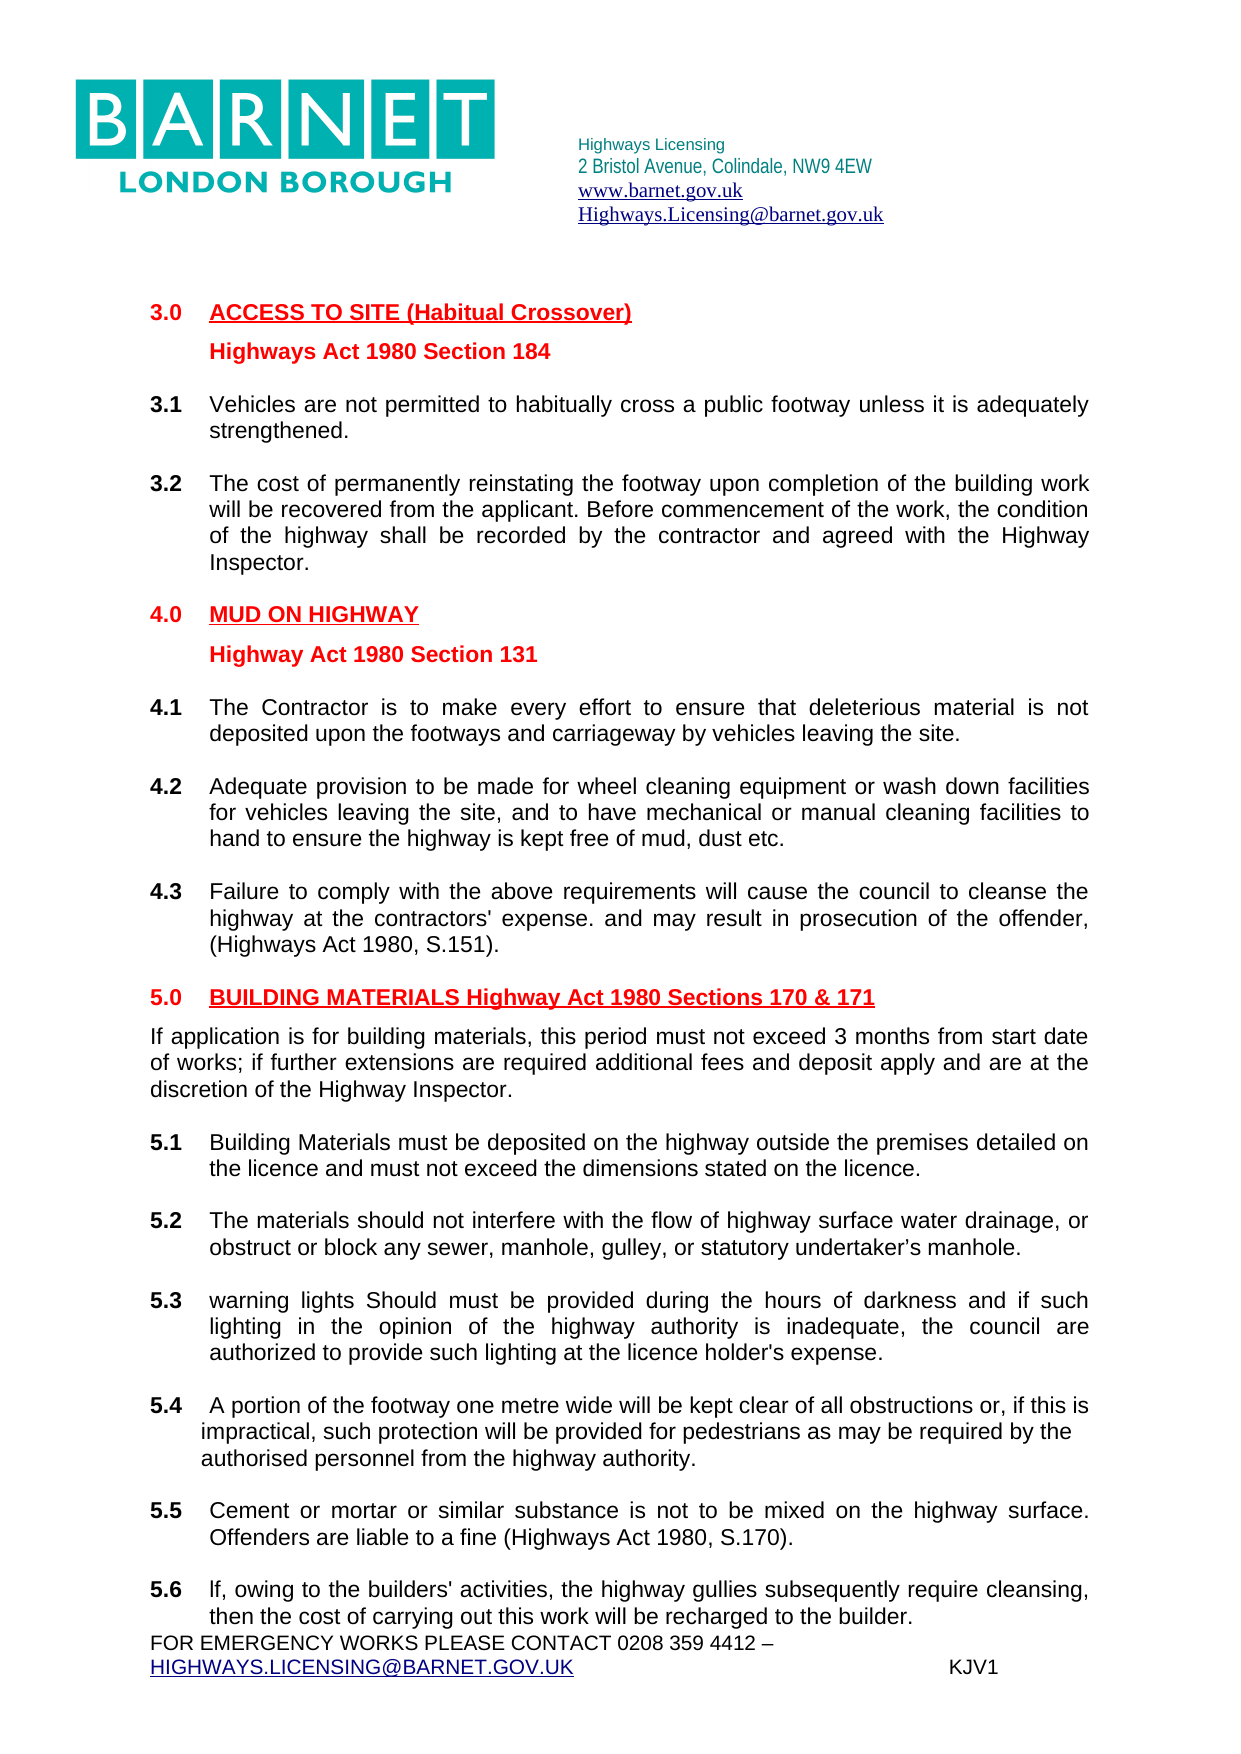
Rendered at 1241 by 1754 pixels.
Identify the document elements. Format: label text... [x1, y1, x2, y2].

text impractical, such protection will be provided for pedestrians as may be required by the [150, 1418, 1090, 1445]
text 4.3 Failure to comply with the above requirements will cause the council to cleanse the highway at the contractors' expense. and may result in prosecution of the offender, (Highways Act 1980, S.151). [150, 878, 1090, 957]
text authorised personnel from the highway authority. [150, 1445, 1090, 1471]
text 5.0 BUILDING MATERIALS Highway Act 1980 Sections 170 & 171 [150, 983, 1090, 1010]
text 3.2 The cost of permanently reinstating the footway upon completion of the building work will be recovered from the applicant. Before commencement of the work, the condition of the highway shall be recorded by the contractor and agreed with the Highway Inspector. [150, 470, 1090, 575]
text 3.1 Vehicles are not permitted to habitually cross a public footway unless it is adequately strengthened. [150, 391, 1090, 443]
text Highway Act 1980 Section 131 [150, 641, 1090, 667]
text 3.0 ACCESS TO SITE (Habitual Crossover) [150, 298, 1090, 325]
text 4.2 Adequate provision to be made for wheel cleaning equipment or wash down facilities for vehicles leaving the site, and to have mechanical or manual cleaning facilities to hand to ensure the highway is kept free of mud, dust etc. [150, 773, 1090, 852]
text 5.5 Cement or mortar or similar substance is not to be mixed on the highway surface. Offenders are liable to a fine (Highways Act 1980, S.170). [150, 1497, 1090, 1550]
text 5.2 The materials should not interfere with the flow of highway surface water drainage, or obstruct or block any sewer, manhole, gulley, or statutory undertaker’s manhole. [150, 1207, 1090, 1260]
text Highways Act 1980 Section 184 [150, 338, 1090, 364]
text 5.4 A portion of the footway one metre wide will be kept clear of all obstructions or, if this is [150, 1392, 1090, 1418]
text 5.6 lf, owing to the builders' activities, the highway gullies subsequently require cleansing, then the cost of carrying out this work will be recharged to the builder. [150, 1576, 1090, 1629]
text 5.1 Building Materials must be deposited on the highway outside the premises detailed on the licence and must not exceed the dimensions stated on the licence. [150, 1128, 1090, 1181]
text 4.0 MUD ON HIGHWAY [150, 601, 1090, 628]
text 5.3 warning lights Should must be provided during the hours of darkness and if such lighting in the opinion of the highway authority is inadequate, the council are authorized to provide such lighting at the licence holder's expense. [150, 1287, 1090, 1366]
text 4.1 The Contractor is to make every effort to ensure that deleterious material is not deposited upon the footways and carriageway by vehicles leaving the site. [150, 694, 1090, 746]
text If application is for building materials, this period must not exceed 3 months from start date of works; if further extensions are required additional fees and deposit apply and are at the discretion of the Highway Inspector. [150, 1023, 1090, 1102]
